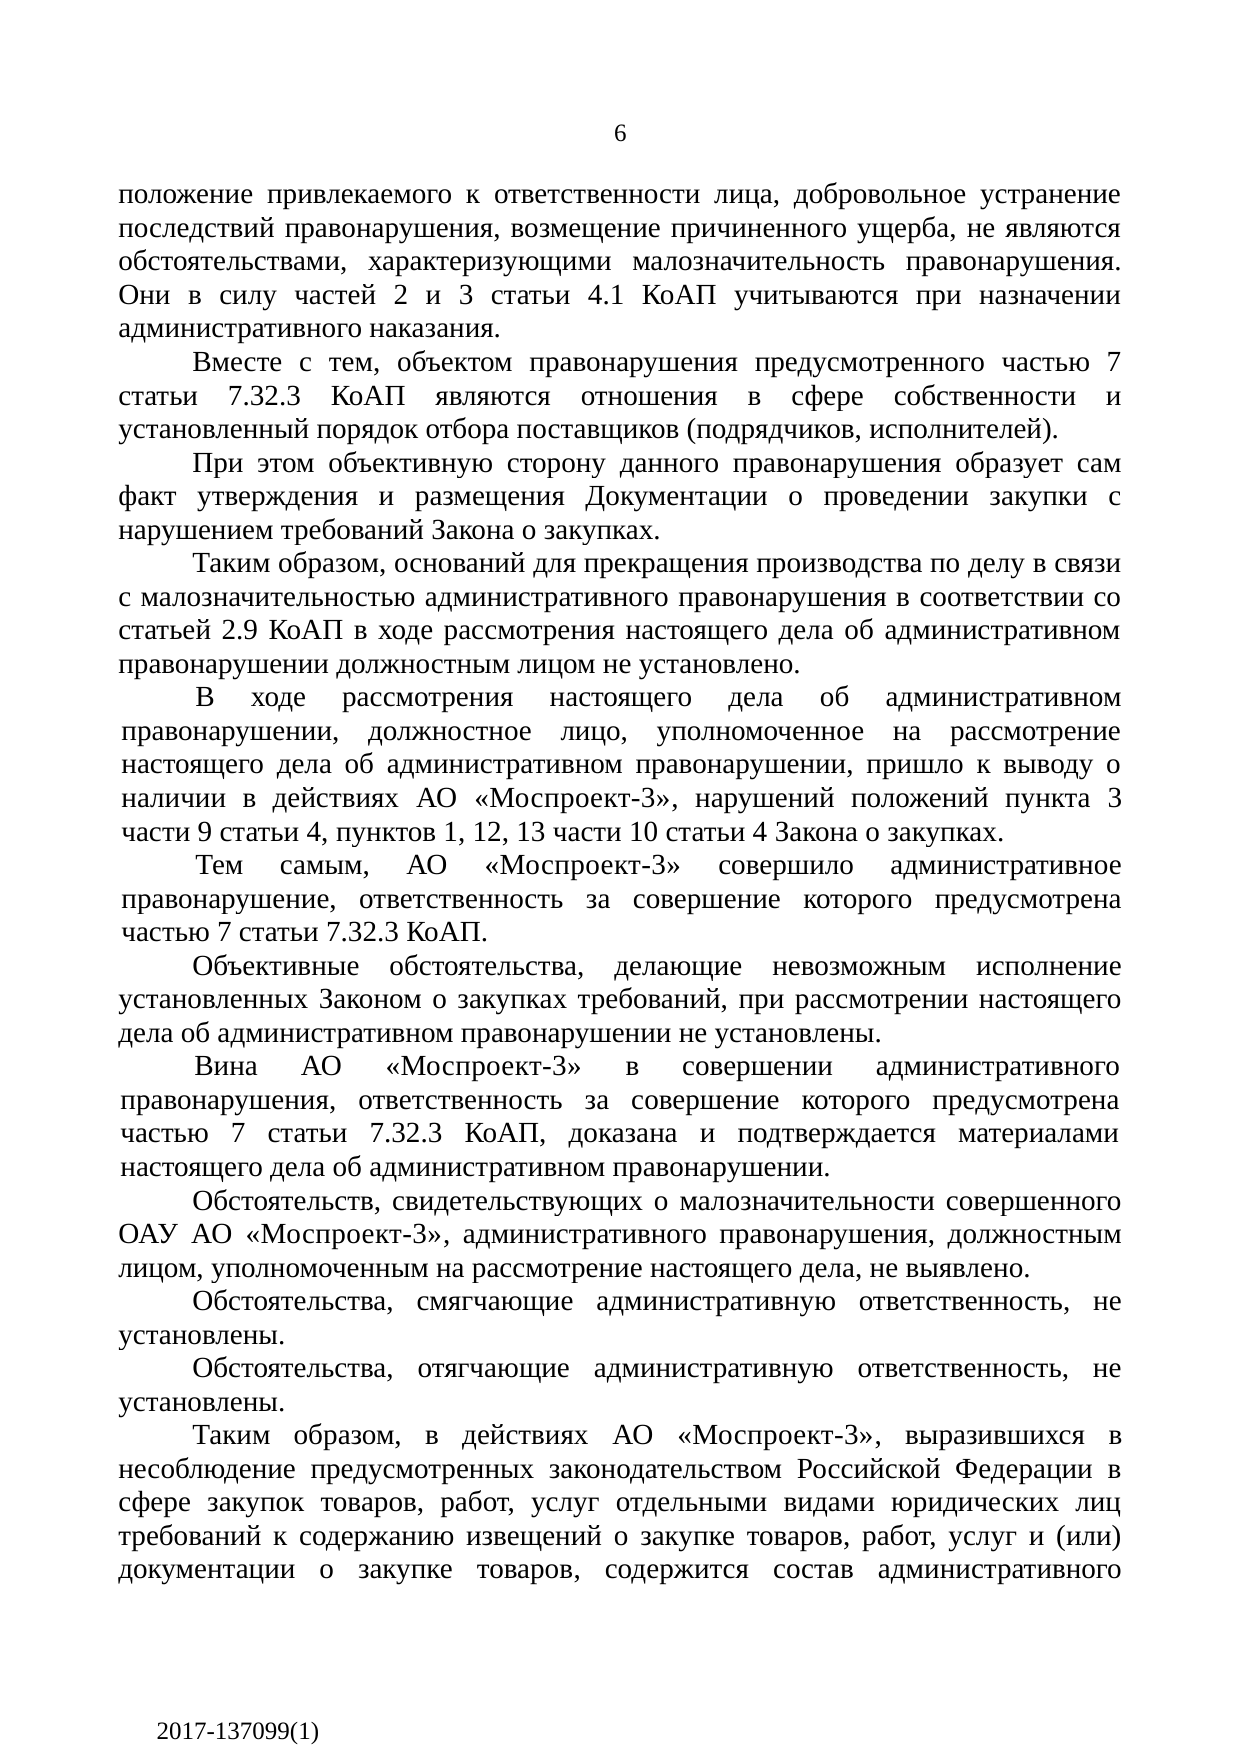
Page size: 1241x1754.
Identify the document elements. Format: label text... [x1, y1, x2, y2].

text положение привлекаемого к ответственности лица, добровольное устранение последствий правонарушения, возмещение причиненного ущерба, не являются обстоятельствами, характеризующими малозначительность правонарушения. Они в силу частей 2 и 3 статьи 4.1 КоАП учитываются при назначении административного наказания. [118, 176, 1122, 344]
text Таким образом, оснований для прекращения производства по делу в связи с малозначительностью административного правонарушения в соответствии со статьей 2.9 КоАП в ходе рассмотрения настоящего дела об административном правонарушении должностным лицом не установлено. [118, 545, 1122, 679]
text Обстоятельств, свидетельствующих о малозначительности совершенного ОАУ АО «Моспроект-3», административного правонарушения, должностным лицом, уполномоченным на рассмотрение настоящего дела, не выявлено. [118, 1183, 1122, 1283]
text В ходе рассмотрения настоящего дела об административном правонарушении, должностное лицо, уполномоченное на рассмотрение настоящего дела об административном правонарушении, пришло к выводу о наличии в действиях АО «Моспроект-3», нарушений положений пункта 3 части 9 статьи 4, пунктов 1, 12, 13 части 10 статьи 4 Закона о закупках. [121, 679, 1122, 847]
text Вина АО «Моспроект-3» в совершении административного правонарушения, ответственность за совершение которого предусмотрена частью 7 статьи 7.32.3 КоАП, доказана и подтверждается материалами настоящего дела об административном правонарушении. [120, 1048, 1120, 1183]
text Объективные обстоятельства, делающие невозможным исполнение установленных Законом о закупках требований, при рассмотрении настоящего дела об административном правонарушении не установлены. [118, 948, 1122, 1048]
text Обстоятельства, смягчающие административную ответственность, не установлены. [118, 1283, 1122, 1350]
text Тем самым, АО «Моспроект-3» совершило административное правонарушение, ответственность за совершение которого предусмотрена частью 7 статьи 7.32.3 КоАП. [121, 847, 1122, 948]
text При этом объективную сторону данного правонарушения образует сам факт утверждения и размещения Документации о проведении закупки с нарушением требований Закона о закупках. [118, 445, 1122, 545]
text Обстоятельства, отягчающие административную ответственность, не установлены. [118, 1350, 1122, 1417]
text Вместе с тем, объектом правонарушения предусмотренного частью 7 статьи 7.32.3 КоАП являются отношения в сфере собственности и установленный порядок отбора поставщиков (подрядчиков, исполнителей). [118, 344, 1122, 445]
text Таким образом, в действиях АО «Моспроект-3», выразившихся в несоблюдение предусмотренных законодательством Российской Федерации в сфере закупок товаров, работ, услуг отдельными видами юридических лиц требований к содержанию извещений о закупке товаров, работ, услуг и (или) документации о закупке товаров, содержится состав административного [118, 1417, 1122, 1585]
